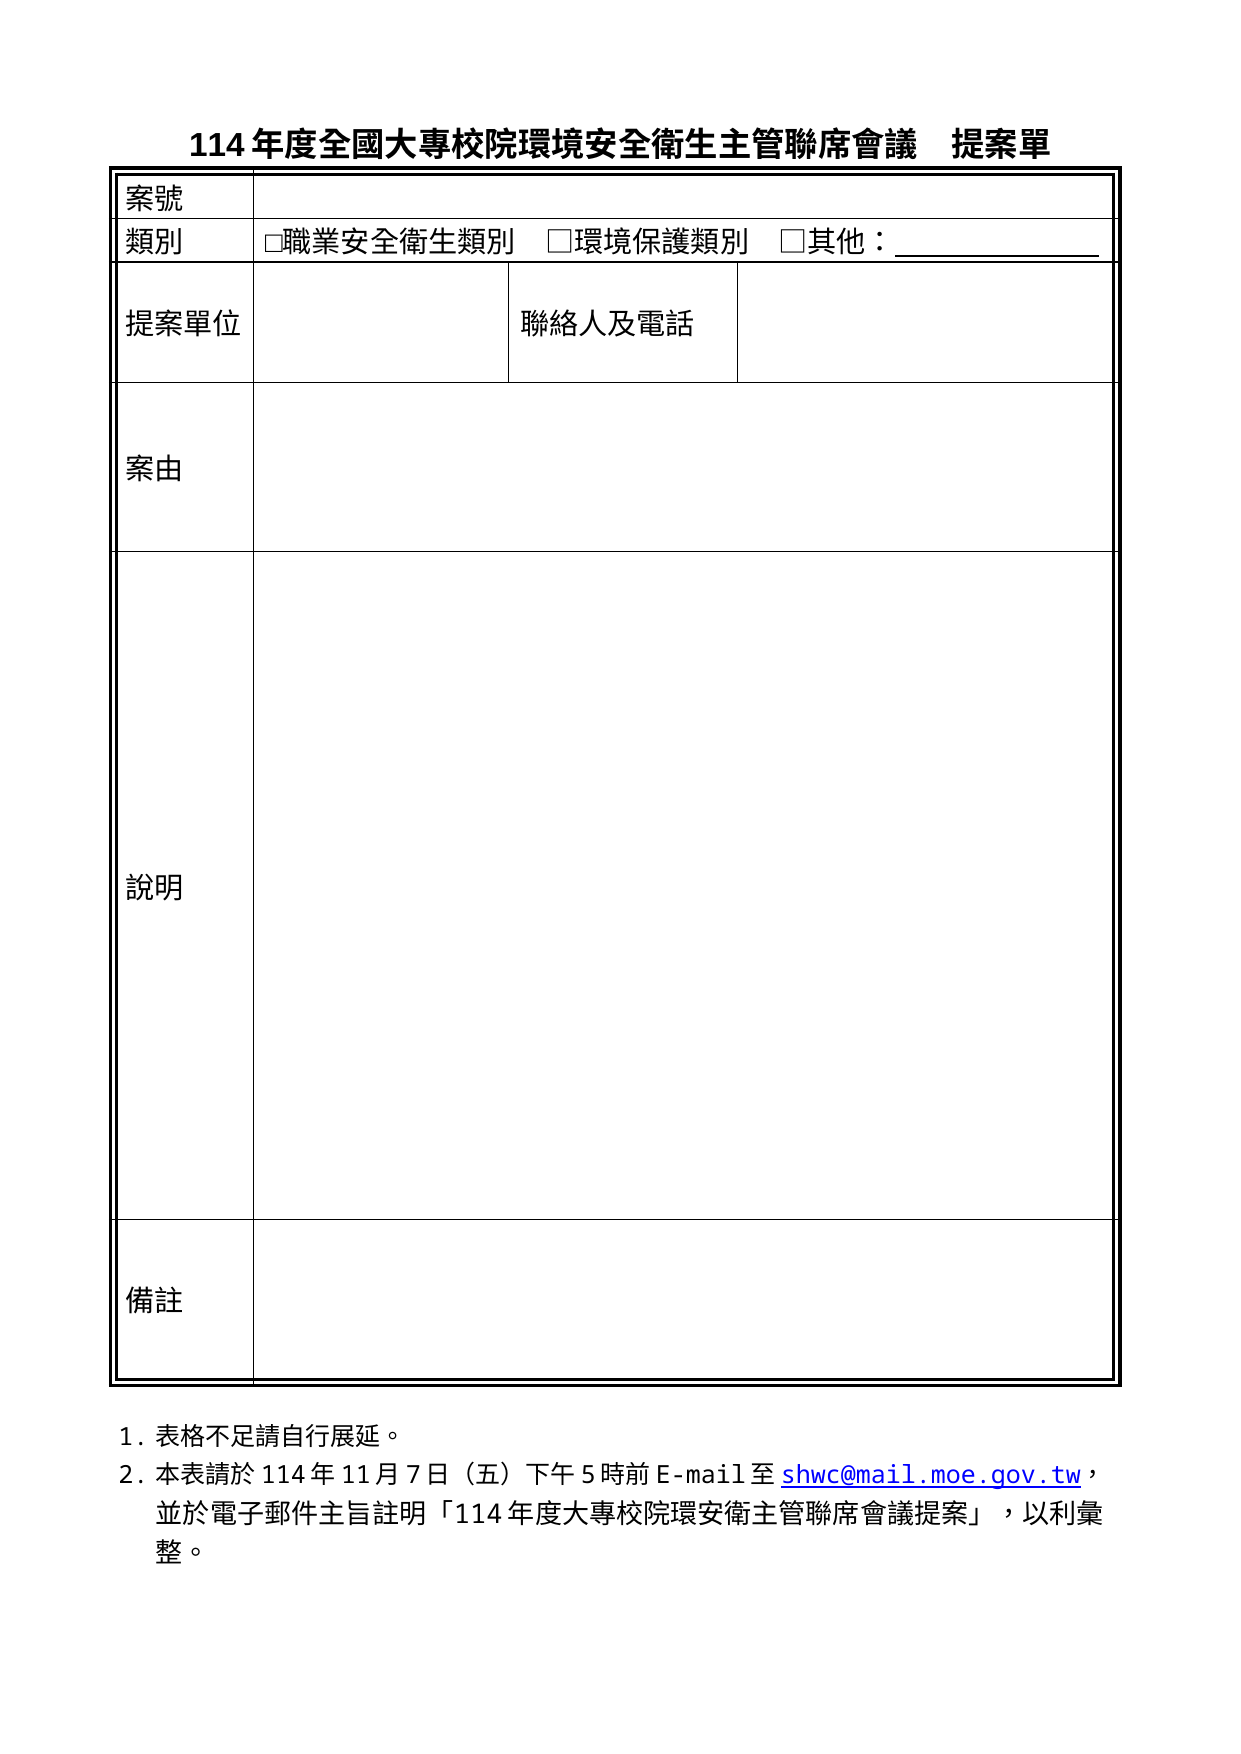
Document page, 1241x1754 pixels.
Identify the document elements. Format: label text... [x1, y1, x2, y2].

table_cell [254, 383, 1112, 551]
table_cell 類別 [118, 219, 253, 261]
list 表格不足請自行展延。 [118, 1416, 1122, 1452]
table_header [254, 170, 1117, 218]
table_header 案號 [114, 170, 253, 218]
list 本表請於114年11月7日（五）下午5時前E-mail至shwc@mail.moe.gov.tw，並於電子郵件主旨註明「114年度大專校院環安衛主管聯席會議提案」，以利彙整。 [118, 1452, 1122, 1570]
table_cell 備註 [118, 1220, 253, 1378]
table_header [254, 176, 1112, 218]
table_cell 提案單位 [118, 263, 253, 382]
table_cell 案由 [118, 383, 253, 551]
table_cell [254, 552, 1112, 1219]
table_cell [254, 263, 508, 382]
table_cell 說明 [118, 552, 253, 1219]
table_cell [738, 263, 1112, 382]
text 114年度全國大專校院環境安全衛生主管聯席會議 提案單 [118, 118, 1122, 166]
table_cell 聯絡人及電話 [509, 263, 737, 382]
table_cell [254, 1220, 1112, 1378]
table_cell □職業安全衛生類別 □環境保護類別 □其他： [254, 219, 1112, 261]
